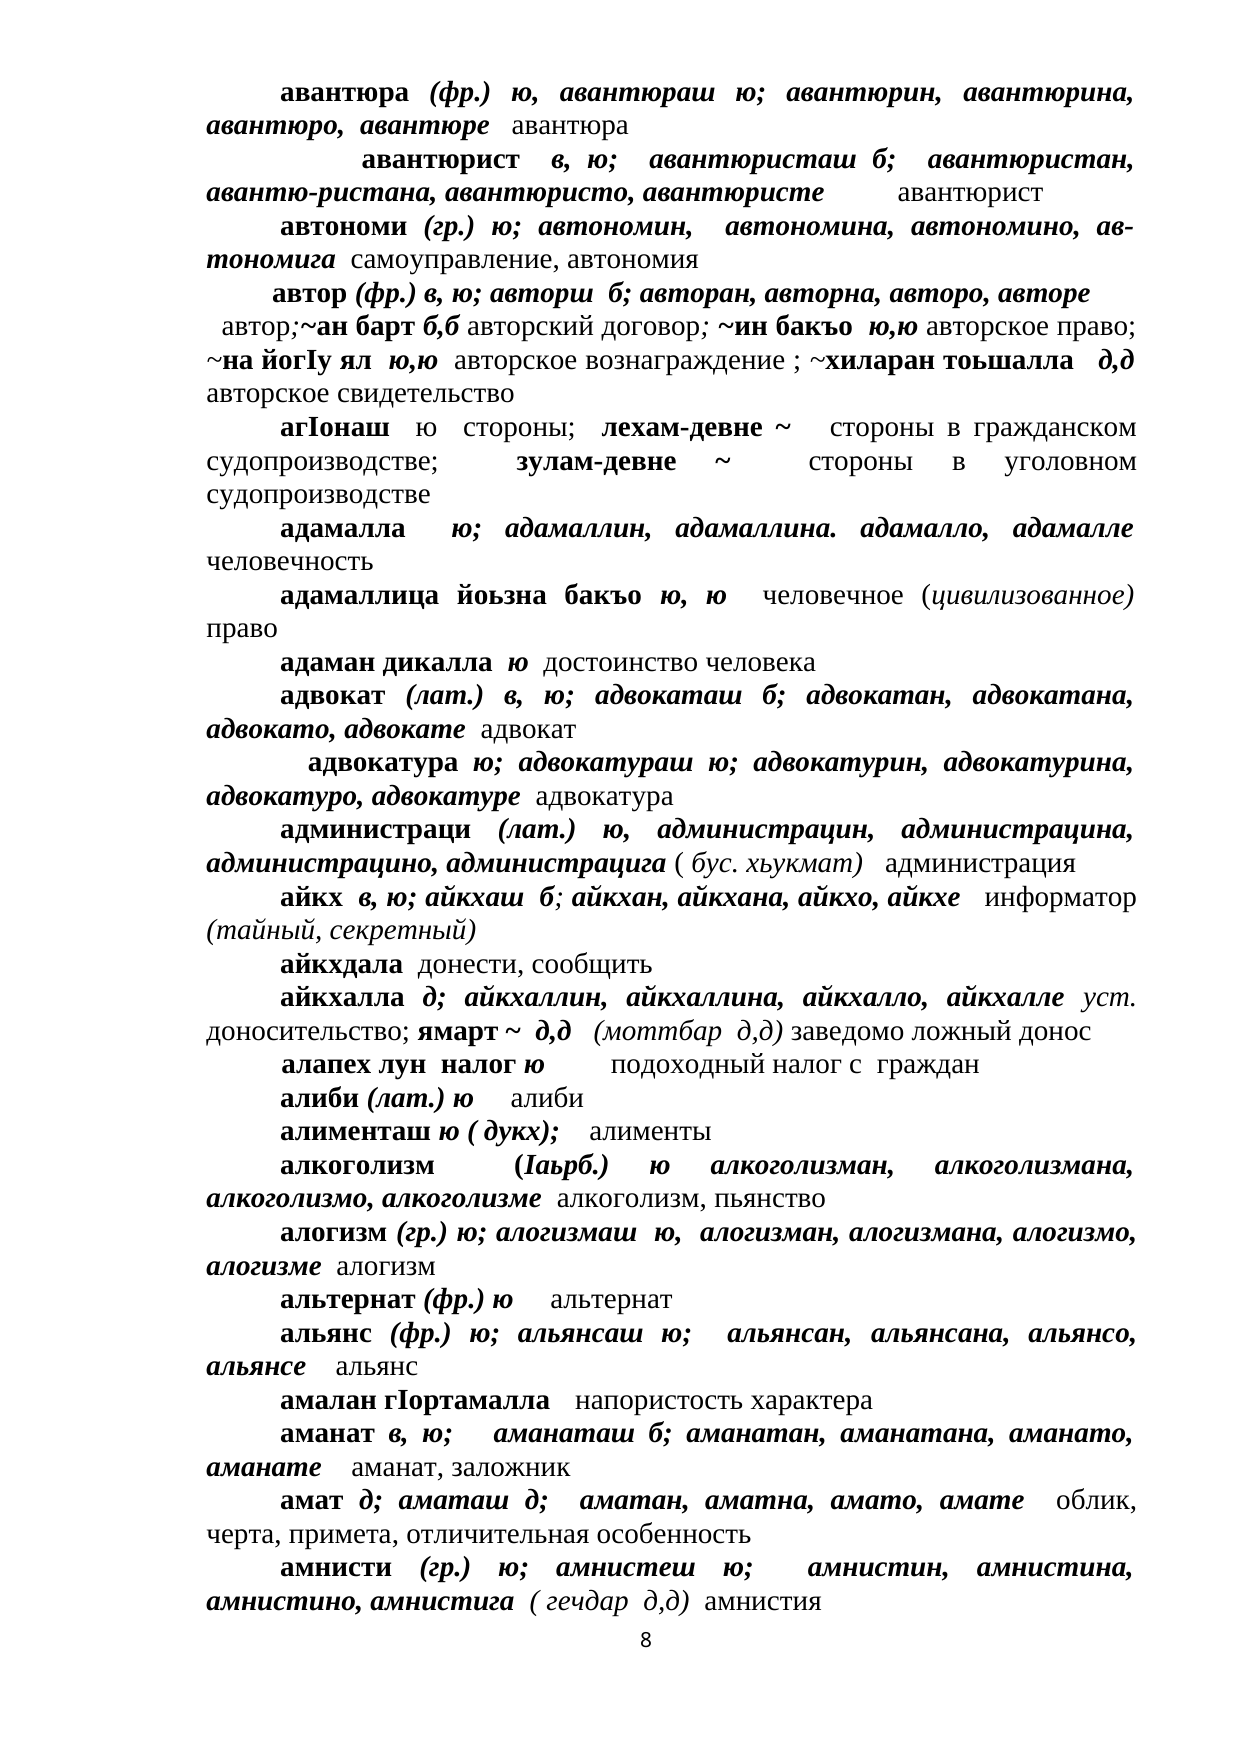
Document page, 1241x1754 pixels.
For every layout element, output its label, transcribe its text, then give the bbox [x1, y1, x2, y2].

text алкоголизм (Ӏаьрб.) ю алкоголизман, алкоголизмана, алкоголизмо, алкоголизме алкоголизм, пьянство [206, 1147, 1137, 1214]
text алогизм (гр.) ю; алогизмаш ю, алогизман, алогизмана, алогизмо, алогизме алогизм [206, 1214, 1137, 1281]
text алапех лун налог ю подоходный налог с граждан [206, 1046, 1137, 1080]
text аманат в, ю; аманаташ б; аманатан, аманатана, аманато, аманате аманат, заложник [206, 1415, 1137, 1482]
text айкх в, ю; айкхаш б; айкхан, айкхана, айкхо, айкхе информатор (тайный, секретный) [206, 879, 1137, 946]
text адаман дикалла ю достоинство человека [206, 644, 1137, 677]
text адвокатура ю; адвокатураш ю; адвокатурин, адвокатурина, адвокатуро, адвокатуре адвокатура [206, 744, 1137, 812]
text айкхдала донести, сообщить [206, 946, 1137, 979]
text автономи (гр.) ю; автономин, автономина, автономино, ав-тономига самоуправление, автономия [206, 208, 1137, 275]
text амат д; аматаш д; аматан, аматна, амато, амате облик, черта, примета, отличительная особенность [206, 1482, 1137, 1549]
text автор;~ан барт б,б авторский договор; ~ин бакъо ю,ю авторское право; ~на йогӀу ял ю,ю авторское вознаграждение ; ~хиларан тоьшалла д,д авторское свидетельство [206, 308, 1137, 409]
text айкхалла д; айкхаллин, айкхаллина, айкхалло, айкхалле уст. доносительство; ямарт ~ д,д (моттбар д,д) заведомо ложный донос [206, 979, 1137, 1046]
text альянс (фр.) ю; альянсаш ю; альянсан, альянсана, альянсо, альянсе альянс [206, 1315, 1137, 1382]
text альтернат (фр.) ю альтернат [206, 1281, 1137, 1315]
text адамалла ю; адамаллин, адамаллина. адамалло, адамалле человечность [206, 510, 1137, 577]
text администраци (лат.) ю, администрацин, администрацина, администрацино, администрацига ( бус. хьукмат) администрация [206, 812, 1137, 879]
text адамаллица йоьзна бакъо ю, ю человечное (цивилизованное) право [206, 577, 1137, 644]
text адвокат (лат.) в, ю; адвокаташ б; адвокатан, адвокатана, адвокато, адвокате адвокат [206, 677, 1137, 744]
text авантюрист в, ю; авантюристаш б; авантюристан, авантю-ристана, авантюристо, авантюристе авантюрист [206, 141, 1137, 208]
text амнисти (гр.) ю; амнистеш ю; амнистин, амнистина, амнистино, амнистига ( гечдар д,д) амнистия [206, 1549, 1137, 1617]
text амалан гӀортамалла напористость характера [206, 1382, 1137, 1415]
text автор (фр.) в, ю; авторш б; авторан, авторна, авторо, авторе [206, 275, 1137, 308]
text алиби (лат.) ю алиби [206, 1080, 1137, 1113]
text алименташ ю ( дукх); алименты [206, 1113, 1137, 1147]
text авантюра (фр.) ю, авантюраш ю; авантюрин, авантюрина, авантюро, авантюре авантюра [206, 74, 1137, 141]
text агӀонаш ю стороны; лехам-девне ~ стороны в гражданском судопроизводстве; зулам-девне ~ стороны в уголовном судопроизводстве [206, 409, 1137, 510]
